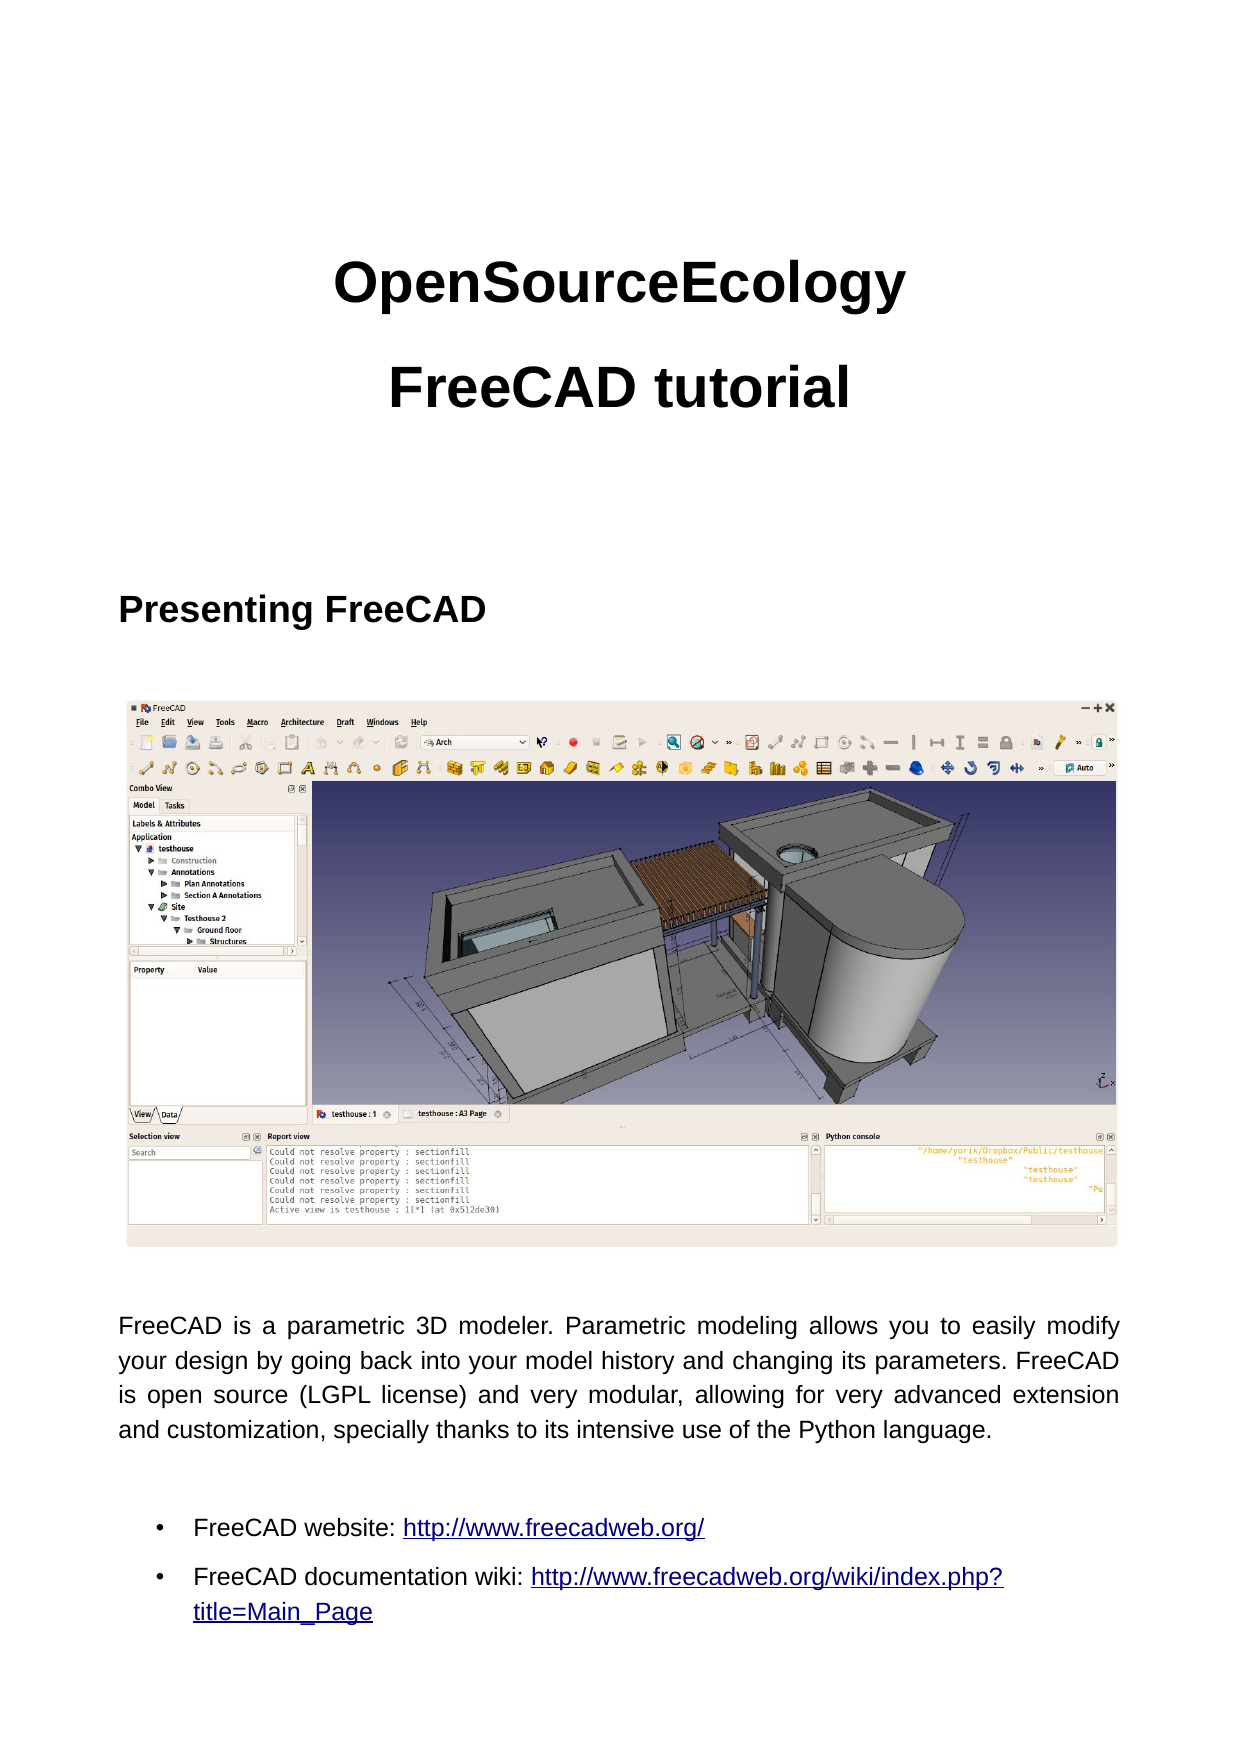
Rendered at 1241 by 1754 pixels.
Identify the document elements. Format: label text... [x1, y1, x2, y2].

list FreeCAD website: http://www.freecadweb.org/ [156, 1513, 1122, 1542]
list FreeCAD documentation wiki: http://www.freecadweb.org/wiki/index.php?title=Main_Page [156, 1562, 1122, 1625]
text FreeCAD is a parametric 3D modeler. Parametric modeling allows you to easily modify your design by going back into your model history and changing its parameters. FreeCAD is open source (LGPL license) and very modular, allowing for very advanced extension and customization, specially thanks to its intensive use of the Python language. [118, 1311, 1122, 1443]
title FreeCAD tutorial [118, 352, 1122, 419]
title OpenSourceEcology [118, 248, 1122, 315]
picture [118, 692, 1123, 1257]
subtitle Presenting FreeCAD [118, 587, 1122, 631]
